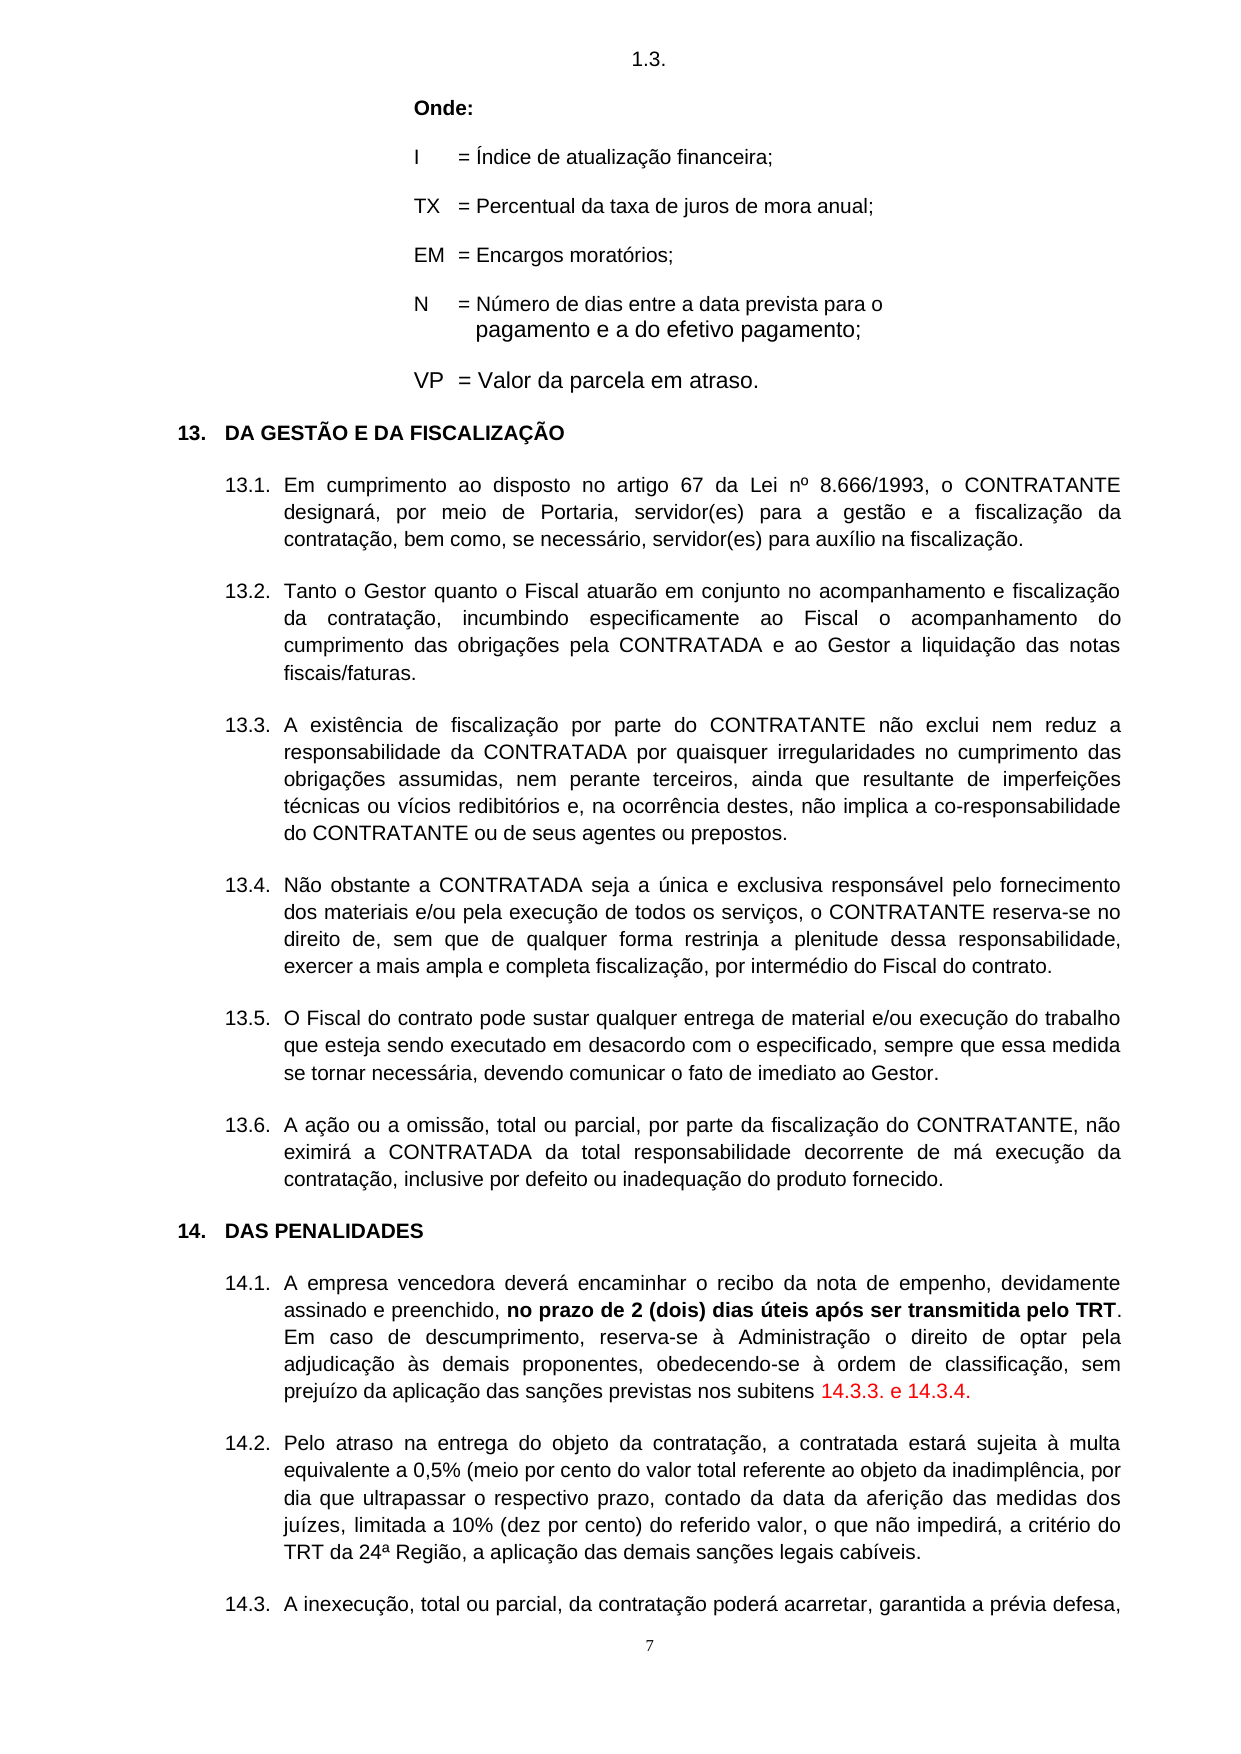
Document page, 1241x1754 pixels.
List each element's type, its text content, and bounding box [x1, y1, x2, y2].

list A existência de fiscalização por parte do CONTRATANTE não exclui nem reduz a responsabilidade da CONTRATADA por quaisquer irregularidades no cumprimento das obrigações assumidas, nem perante terceiros, ainda que resultante de imperfeições técnicas ou vícios redibitórios e, na ocorrência destes, não implica a co-responsabilidade do CONTRATANTE ou de seus agentes ou prepostos. [224, 710, 1122, 846]
list DAS PENALIDADES [177, 1217, 1122, 1244]
list Não obstante a CONTRATADA seja a única e exclusiva responsável pelo fornecimento dos materiais e/ou pela execução de todos os serviços, o CONTRATANTE reserva-se no direito de, sem que de qualquer forma restrinja a plenitude dessa responsabilidade, exercer a mais ampla e completa fiscalização, por intermédio do Fiscal do contrato. [224, 871, 1122, 979]
list A inexecução, total ou parcial, da contratação poderá acarretar, garantida a prévia defesa, [224, 1589, 1122, 1617]
list O Fiscal do contrato pode sustar qualquer entrega de material e/ou execução do trabalho que esteja sendo executado em desacordo com o especificado, sempre que essa medida se tornar necessária, devendo comunicar o fato de imediato ao Gestor. [224, 1004, 1122, 1085]
list Tanto o Gestor quanto o Fiscal atuarão em conjunto no acompanhamento e fiscalização da contratação, incumbindo especificamente ao Fiscal o acompanhamento do cumprimento das obrigações pela CONTRATADA e ao Gestor a liquidação das notas fiscais/faturas. [224, 577, 1122, 685]
list DA GESTÃO E DA FISCALIZAÇÃO [177, 419, 1122, 446]
text N = Número de dias entre a data prevista para o pagamento e a do efetivo pagamento; [413, 292, 915, 342]
text Onde: [413, 96, 1122, 120]
text TX = Percentual da taxa de juros de mora anual; [413, 194, 1122, 218]
text VP = Valor da parcela em atraso. [413, 367, 1122, 394]
list A empresa vencedora deverá encaminhar o recibo da nota de empenho, devidamente assinado e preenchido, no prazo de 2 (dois) dias úteis após ser transmitida pelo TRT. Em caso de descumprimento, reserva-se à Administração o direito de optar pela adjudicação às demais proponentes, obedecendo-se à ordem de classificação, sem prejuízo da aplicação das sanções previstas nos subitens 14.3.3. e 14.3.4. [224, 1269, 1122, 1404]
list A ação ou a omissão, total ou parcial, por parte da fiscalização do CONTRATANTE, não eximirá a CONTRATADA da total responsabilidade decorrente de má execução da contratação, inclusive por defeito ou inadequação do produto fornecido. [224, 1110, 1122, 1192]
text EM = Encargos moratórios; [413, 243, 1122, 267]
list Em cumprimento ao disposto no artigo 67 da Lei nº 8.666/1993, o CONTRATANTE designará, por meio de Portaria, servidor(es) para a gestão e a fiscalização da contratação, bem como, se necessário, servidor(es) para auxílio na fiscalização. [224, 471, 1122, 552]
text I = Índice de atualização financeira; [413, 145, 1122, 169]
list Pelo atraso na entrega do objeto da contratação, a contratada estará sujeita à multa equivalente a 0,5% (meio por cento do valor total referente ao objeto da inadimplência, por dia que ultrapassar o respectivo prazo, contado da data da aferição das medidas dos juízes, limitada a 10% (dez por cento) do referido valor, o que não impedirá, a critério do TRT da 24ª Região, a aplicação das demais sanções legais cabíveis. [224, 1429, 1122, 1564]
